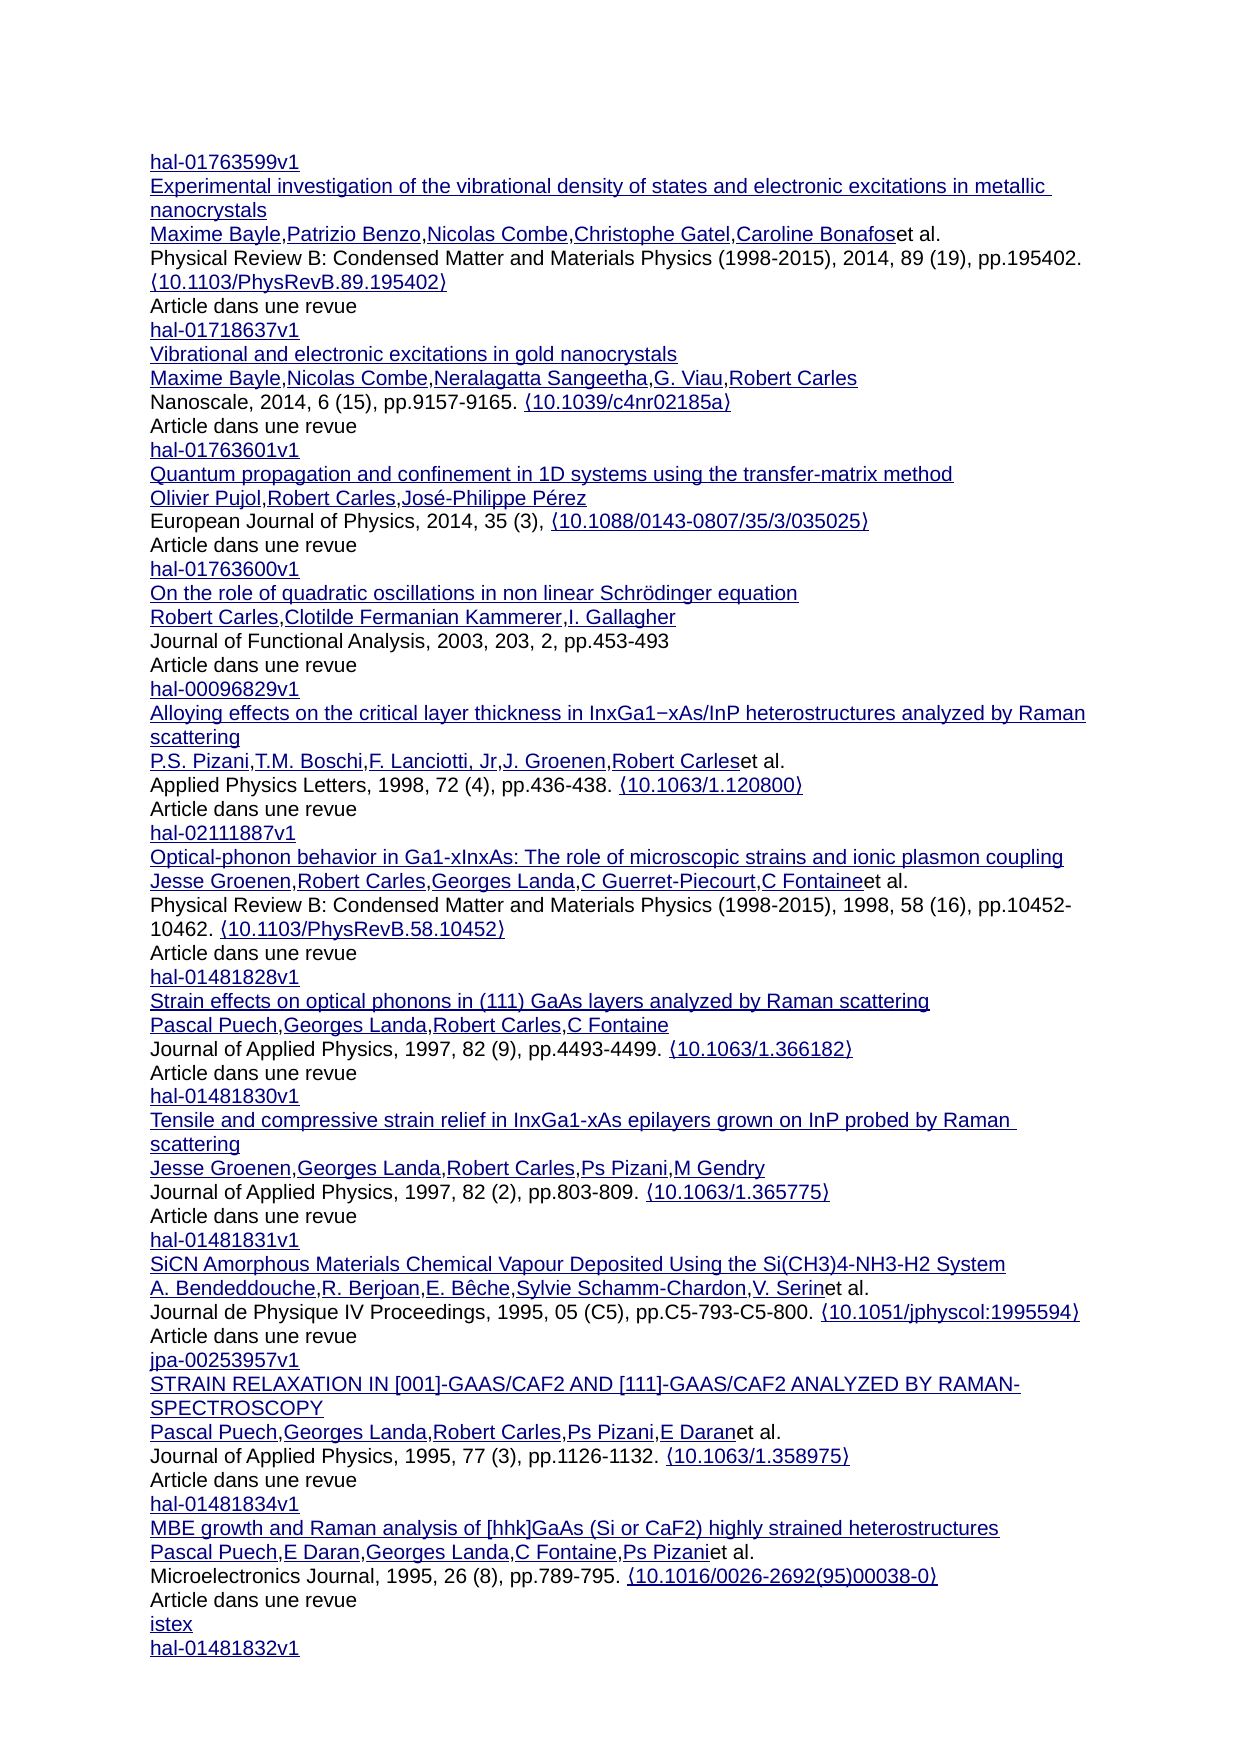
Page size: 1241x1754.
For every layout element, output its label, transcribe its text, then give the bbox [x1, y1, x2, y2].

table_cell hal-01763599v1 [150, 150, 1090, 174]
table_cell Quantum propagation and confinement in 1D systems using the transfer-matrix method Olivier Pujol,Robert Carles,José-Philippe Pérez European Journal of Physics, 2014, 35 (3), ⟨10.1088/0143-0807/35/3/035025⟩ Article dans une revue hal-01763600v1 [150, 461, 1090, 581]
table_cell Tensile and compressive strain relief in InxGa1-xAs epilayers grown on InP probed by Raman scattering Jesse Groenen,Georges Landa,Robert Carles,Ps Pizani,M Gendry Journal of Applied Physics, 1997, 82 (2), pp.803-809. ⟨10.1063/1.365775⟩ Article dans une revue hal-01481831v1 [150, 1108, 1090, 1252]
table_cell On the role of quadratic oscillations in non linear Schrödinger equation Robert Carles,Clotilde Fermanian Kammerer,I. Gallagher Journal of Functional Analysis, 2003, 203, 2, pp.453-493 Article dans une revue hal-00096829v1 [150, 581, 1090, 701]
table_cell Strain effects on optical phonons in (111) GaAs layers analyzed by Raman scattering Pascal Puech,Georges Landa,Robert Carles,C Fontaine Journal of Applied Physics, 1997, 82 (9), pp.4493-4499. ⟨10.1063/1.366182⟩ Article dans une revue hal-01481830v1 [150, 989, 1090, 1108]
table_cell Optical-phonon behavior in Ga1-xInxAs: The role of microscopic strains and ionic plasmon coupling Jesse Groenen,Robert Carles,Georges Landa,C Guerret-Piecourt,C Fontaineet al. Physical Review B: Condensed Matter and Materials Physics (1998-2015), 1998, 58 (16), pp.10452-10462. ⟨10.1103/PhysRevB.58.10452⟩ Article dans une revue hal-01481828v1 [150, 845, 1090, 988]
table_cell Alloying effects on the critical layer thickness in InxGa1−xAs/InP heterostructures analyzed by Raman scattering P.S. Pizani,T.M. Boschi,F. Lanciotti, Jr,J. Groenen,Robert Carleset al. Applied Physics Letters, 1998, 72 (4), pp.436-438. ⟨10.1063/1.120800⟩ Article dans une revue hal-02111887v1 [150, 701, 1090, 845]
table_cell Vibrational and electronic excitations in gold nanocrystals Maxime Bayle,Nicolas Combe,Neralagatta Sangeetha,G. Viau,Robert Carles Nanoscale, 2014, 6 (15), pp.9157-9165. ⟨10.1039/c4nr02185a⟩ Article dans une revue hal-01763601v1 [150, 342, 1090, 461]
table_cell SiCN Amorphous Materials Chemical Vapour Deposited Using the Si(CH3)4-NH3-H2 System A. Bendeddouche,R. Berjoan,E. Bêche,Sylvie Schamm-Chardon,V. Serinet al. Journal de Physique IV Proceedings, 1995, 05 (C5), pp.C5-793-C5-800. ⟨10.1051/jphyscol:1995594⟩ Article dans une revue jpa-00253957v1 [150, 1252, 1090, 1372]
table_cell MBE growth and Raman analysis of [hhk]GaAs (Si or CaF2) highly strained heterostructures Pascal Puech,E Daran,Georges Landa,C Fontaine,Ps Pizaniet al. Microelectronics Journal, 1995, 26 (8), pp.789-795. ⟨10.1016/0026-2692(95)00038-0⟩ Article dans une revue istex hal-01481832v1 [150, 1516, 1090, 1659]
table_cell Experimental investigation of the vibrational density of states and electronic excitations in metallic nanocrystals Maxime Bayle,Patrizio Benzo,Nicolas Combe,Christophe Gatel,Caroline Bonafoset al. Physical Review B: Condensed Matter and Materials Physics (1998-2015), 2014, 89 (19), pp.195402. ⟨10.1103/PhysRevB.89.195402⟩ Article dans une revue hal-01718637v1 [150, 174, 1090, 342]
table_cell STRAIN RELAXATION IN [001]-GAAS/CAF2 AND [111]-GAAS/CAF2 ANALYZED BY RAMAN-SPECTROSCOPY Pascal Puech,Georges Landa,Robert Carles,Ps Pizani,E Daranet al. Journal of Applied Physics, 1995, 77 (3), pp.1126-1132. ⟨10.1063/1.358975⟩ Article dans une revue hal-01481834v1 [150, 1372, 1090, 1516]
